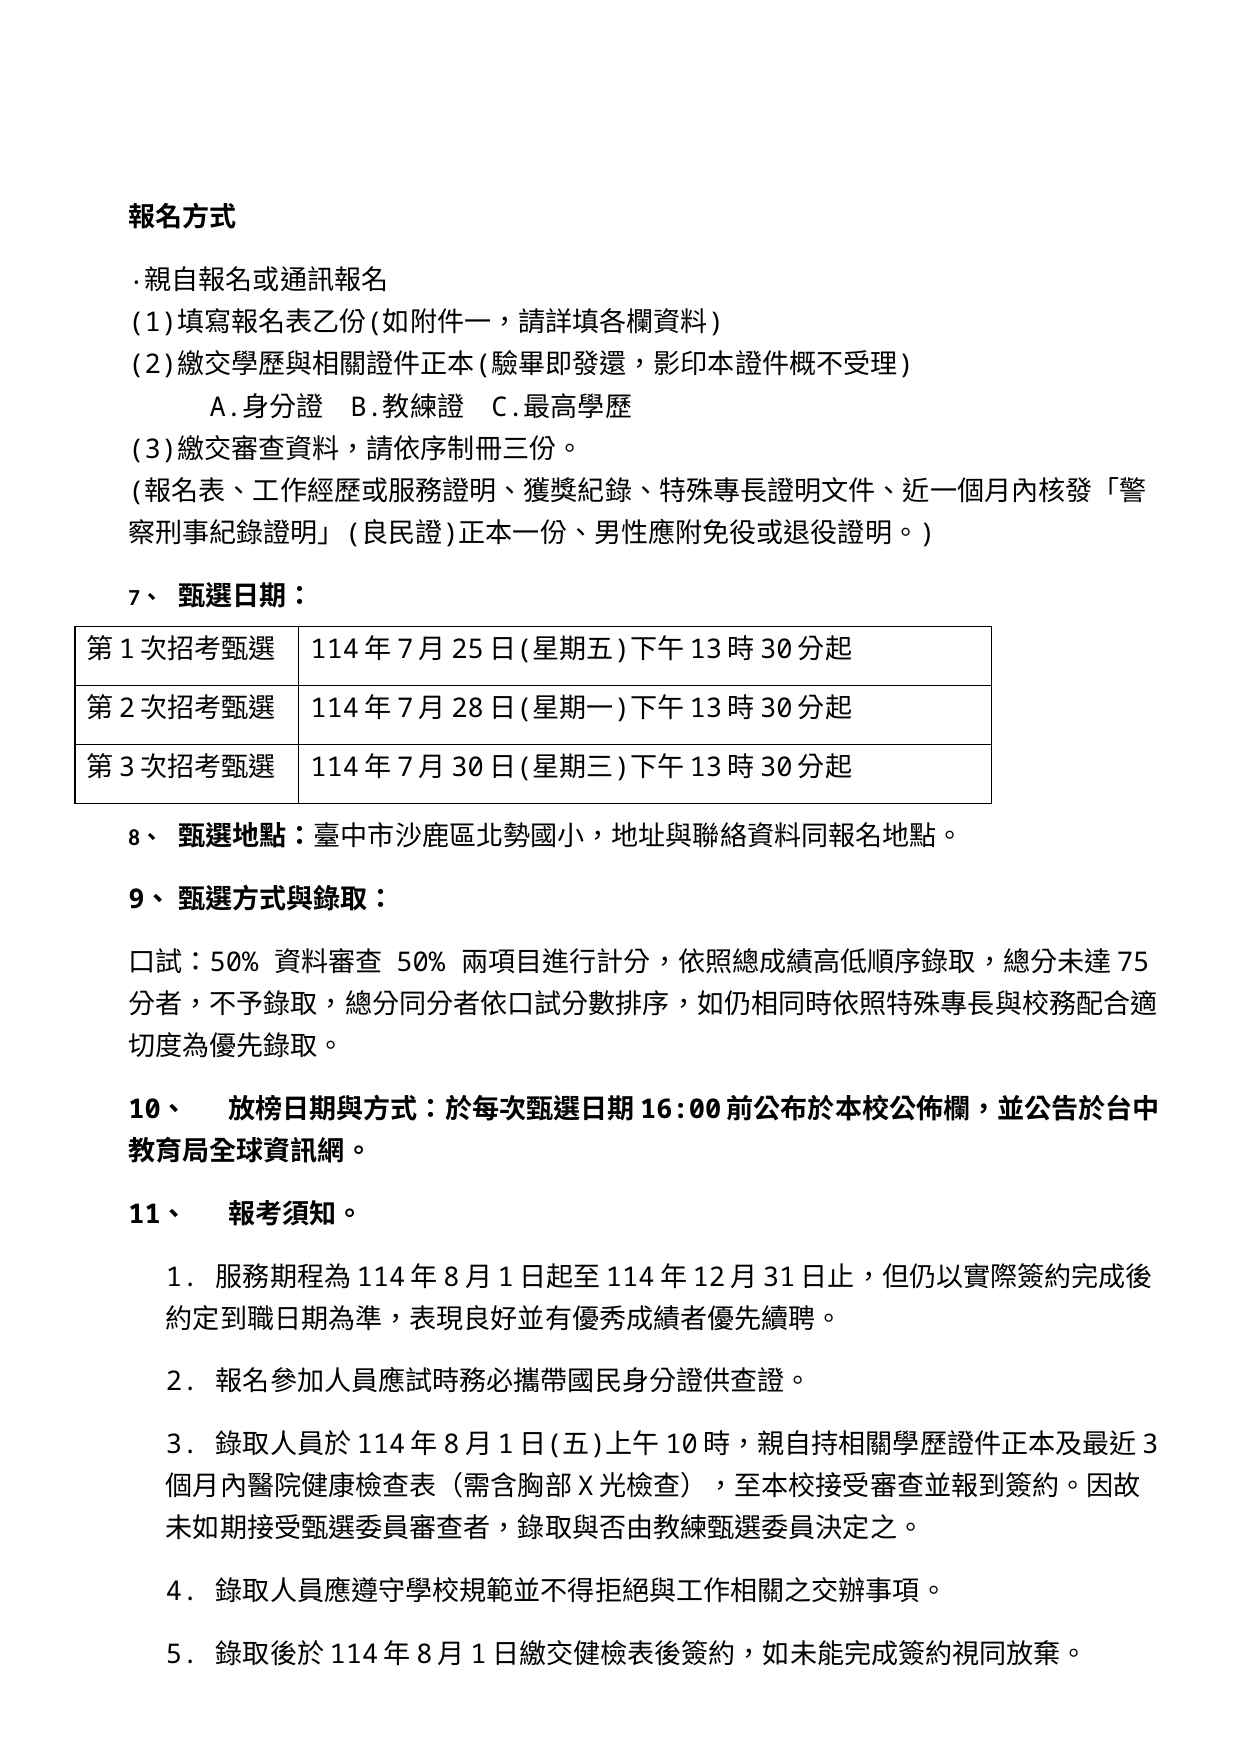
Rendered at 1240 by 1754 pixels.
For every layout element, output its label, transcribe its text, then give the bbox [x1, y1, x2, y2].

table_cell 第3次招考甄選 [76, 745, 298, 803]
list 甄選日期： [128, 574, 1165, 613]
text 報名方式 [128, 195, 1165, 235]
list 甄選方式與錄取： [128, 877, 1165, 916]
table_header 第1次招考甄選 [76, 627, 298, 685]
text ‧親自報名或通訊報名 (1)填寫報名表乙份(如附件一，請詳填各欄資料) (2)繳交學歷與相關證件正本(驗畢即發還，影印本證件概不受理) A.身分證 B.教練證 C.最高學歷 (3)繳交審查資料，請依序制冊三份。 (報名表、工作經歷或服務證明、獲獎紀錄、特殊專長證明文件、近一個月內核發「警察刑事紀錄證明」(良民證)正本一份、男性應附免役或退役證明。) [128, 258, 1165, 550]
table_cell 114年7月30日(星期三)下午13時30分起 [299, 745, 991, 803]
list 服務期程為114年8月1日起至114年12月31日止，但仍以實際簽約完成後約定到職日期為準，表現良好並有優秀成績者優先續聘。 [166, 1254, 1165, 1336]
table_cell 114年7月28日(星期一)下午13時30分起 [299, 686, 991, 744]
table_header 114年7月25日(星期五)下午13時30分起 [299, 627, 991, 685]
table_cell 第2次招考甄選 [76, 686, 298, 744]
list 錄取人員應遵守學校規範並不得拒絕與工作相關之交辦事項。 [166, 1569, 1165, 1609]
list 報名參加人員應試時務必攜帶國民身分證供查證。 [166, 1359, 1165, 1399]
list 報考須知。 [128, 1192, 1165, 1231]
list 甄選地點：臺中市沙鹿區北勢國小，地址與聯絡資料同報名地點。 [128, 814, 1165, 853]
text 口試：50% 資料審查 50% 兩項目進行計分，依照總成績高低順序錄取，總分未達75分者，不予錄取，總分同分者依口試分數排序，如仍相同時依照特殊專長與校務配合適切度為優先錄取。 [128, 940, 1165, 1063]
list 錄取後於114年8月1日繳交健檢表後簽約，如未能完成簽約視同放棄。 [166, 1632, 1165, 1672]
list 錄取人員於114年8月1日(五)上午10時，親自持相關學歷證件正本及最近3個月內醫院健康檢查表（需含胸部X光檢查），至本校接受審查並報到簽約。因故未如期接受甄選委員審查者，錄取與否由教練甄選委員決定之。 [166, 1422, 1165, 1546]
list 放榜日期與方式：於每次甄選日期16:00前公布於本校公佈欄，並公告於台中教育局全球資訊網。 [128, 1087, 1165, 1168]
